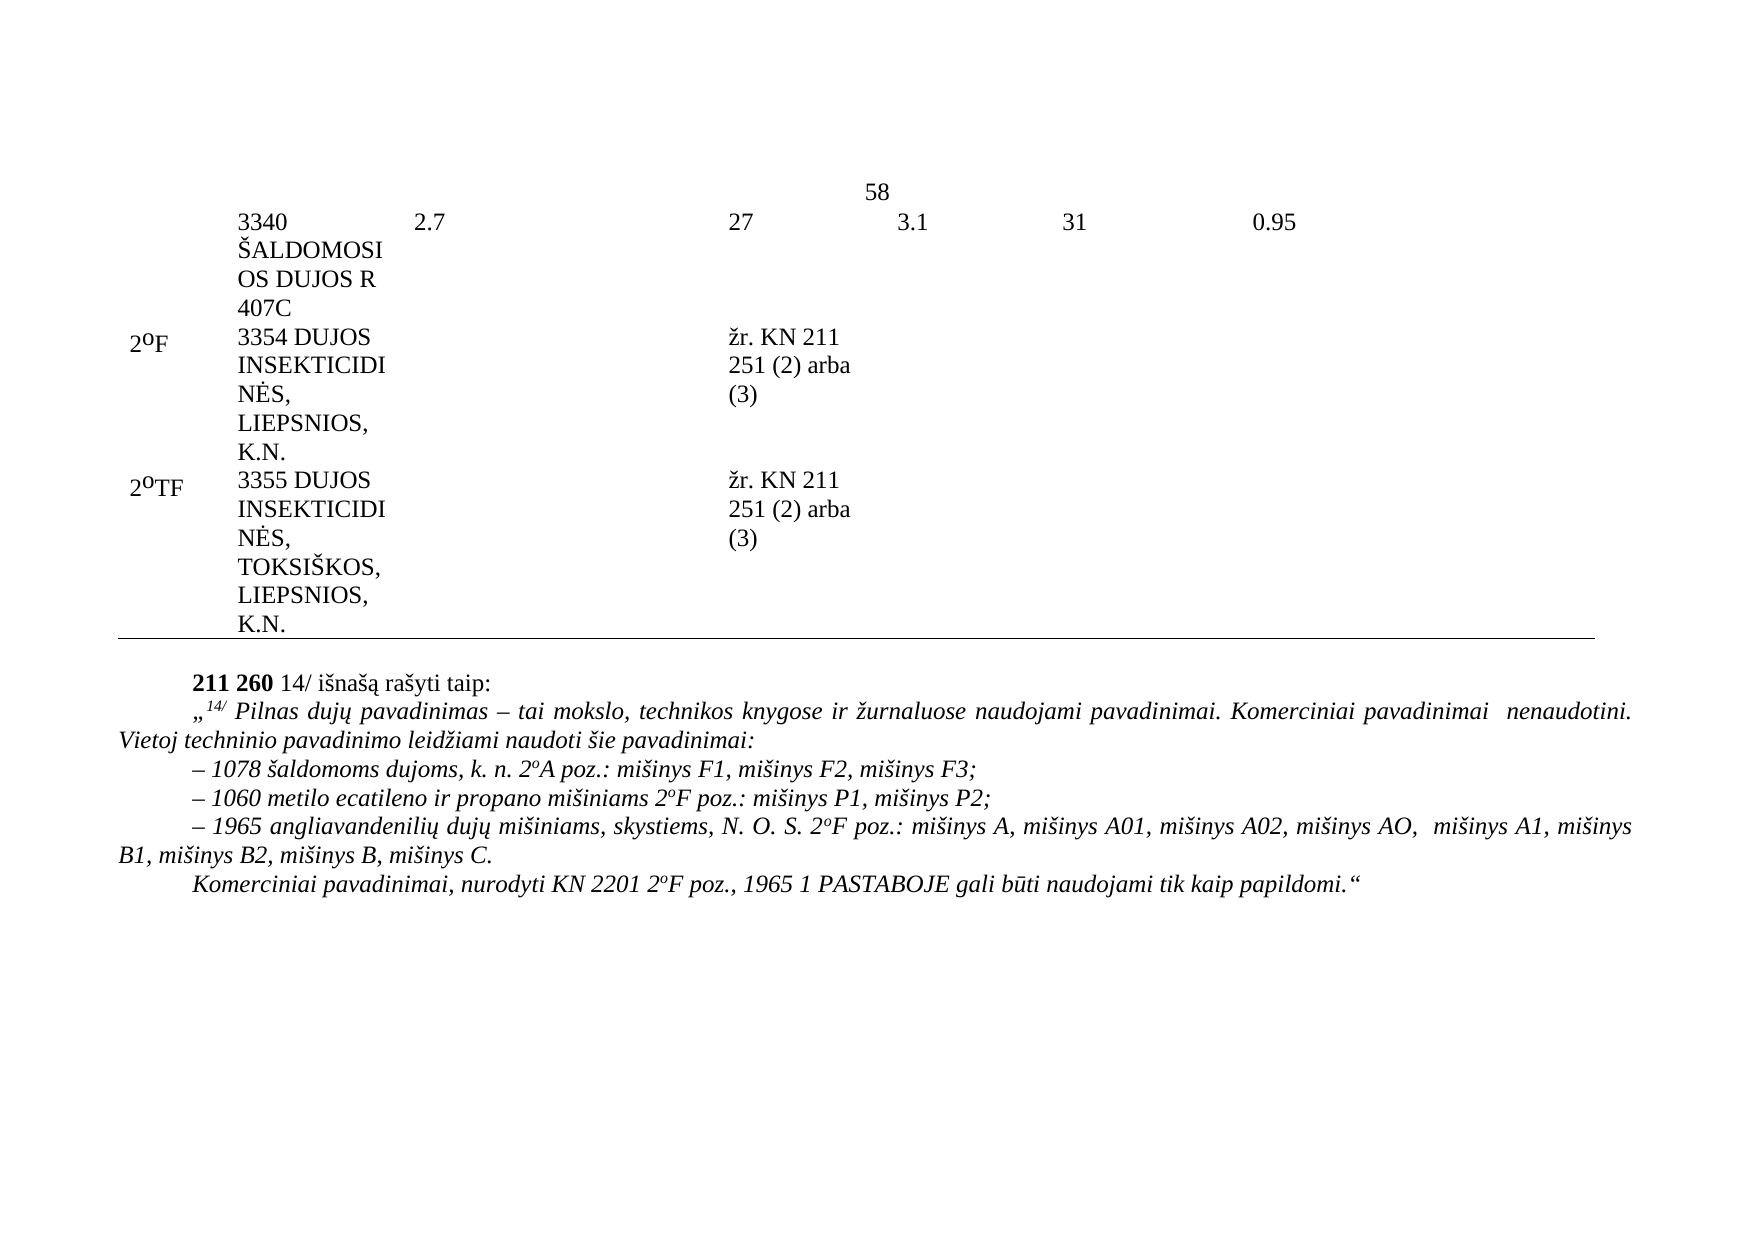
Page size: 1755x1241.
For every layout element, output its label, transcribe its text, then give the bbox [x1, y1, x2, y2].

table_cell 3355 DUJOS INSEKTICIDINĖS, TOKSIŠKOS, [226, 465, 403, 580]
table_cell 2oTF [118, 465, 226, 580]
table_cell 2oF [118, 322, 226, 465]
text – 1060 metilo ecatileno ir propano mišiniams 2oF poz.: mišinys P1, mišinys P2; [118, 783, 1636, 811]
table_cell [1364, 465, 1595, 580]
table_cell 31 [1051, 207, 1241, 322]
text „14/ Pilnas dujų pavadinimas – tai mokslo, technikos knygose ir žurnaluose naudojami pavadinimai. Komerciniai pavadinimai nenaudotini. Vietoj techninio pavadinimo leidžiami naudoti šie pavadinimai: [118, 696, 1636, 754]
table_cell LIEPSNIOS, K.N. [226, 580, 403, 638]
table_cell 27 [717, 207, 886, 322]
table_cell [118, 580, 226, 638]
table_cell [1364, 207, 1595, 322]
table_cell [1051, 322, 1241, 465]
table_cell [886, 322, 1051, 465]
text 211 260 14/ išnašą rašyti taip: [118, 668, 1636, 696]
table_cell [1241, 580, 1364, 638]
table_cell [403, 580, 717, 638]
table_cell 0.95 [1241, 207, 1364, 322]
table_cell [403, 465, 717, 580]
table_cell [1241, 322, 1364, 465]
table_cell [886, 580, 1051, 638]
table_cell [717, 580, 886, 638]
table_cell 3.1 [886, 207, 1051, 322]
text Komerciniai pavadinimai, nurodyti KN 2201 2oF poz., 1965 1 PASTABOJE gali būti naudojami tik kaip papildomi.“ [118, 869, 1636, 898]
text – 1965 angliavandenilių dujų mišiniams, skystiems, N. O. S. 2oF poz.: mišinys A, mišinys A01, mišinys A02, mišinys AO, mišinys A1, mišinys B1, mišinys B2, mišinys B, mišinys C. [118, 811, 1636, 869]
text – 1078 šaldomoms dujoms, k. n. 2oA poz.: mišinys F1, mišinys F2, mišinys F3; [118, 754, 1636, 783]
table_cell [403, 322, 717, 465]
table_cell [1051, 580, 1241, 638]
table_cell 3354 DUJOS INSEKTICIDINĖS, LIEPSNIOS, K.N. [226, 322, 403, 465]
table_cell 3340 ŠALDOMOSIOS DUJOS R 407C [226, 207, 403, 322]
table_cell 2.7 [403, 207, 717, 322]
table_cell [886, 465, 1051, 580]
table_cell [1364, 580, 1595, 638]
table_cell žr. KN 211 251 (2) arba (3) [717, 465, 886, 580]
table_cell [118, 207, 226, 322]
table_cell [1051, 465, 1241, 580]
table_cell žr. KN 211 251 (2) arba (3) [717, 322, 886, 465]
table_cell [1364, 322, 1595, 465]
table_cell [1241, 465, 1364, 580]
